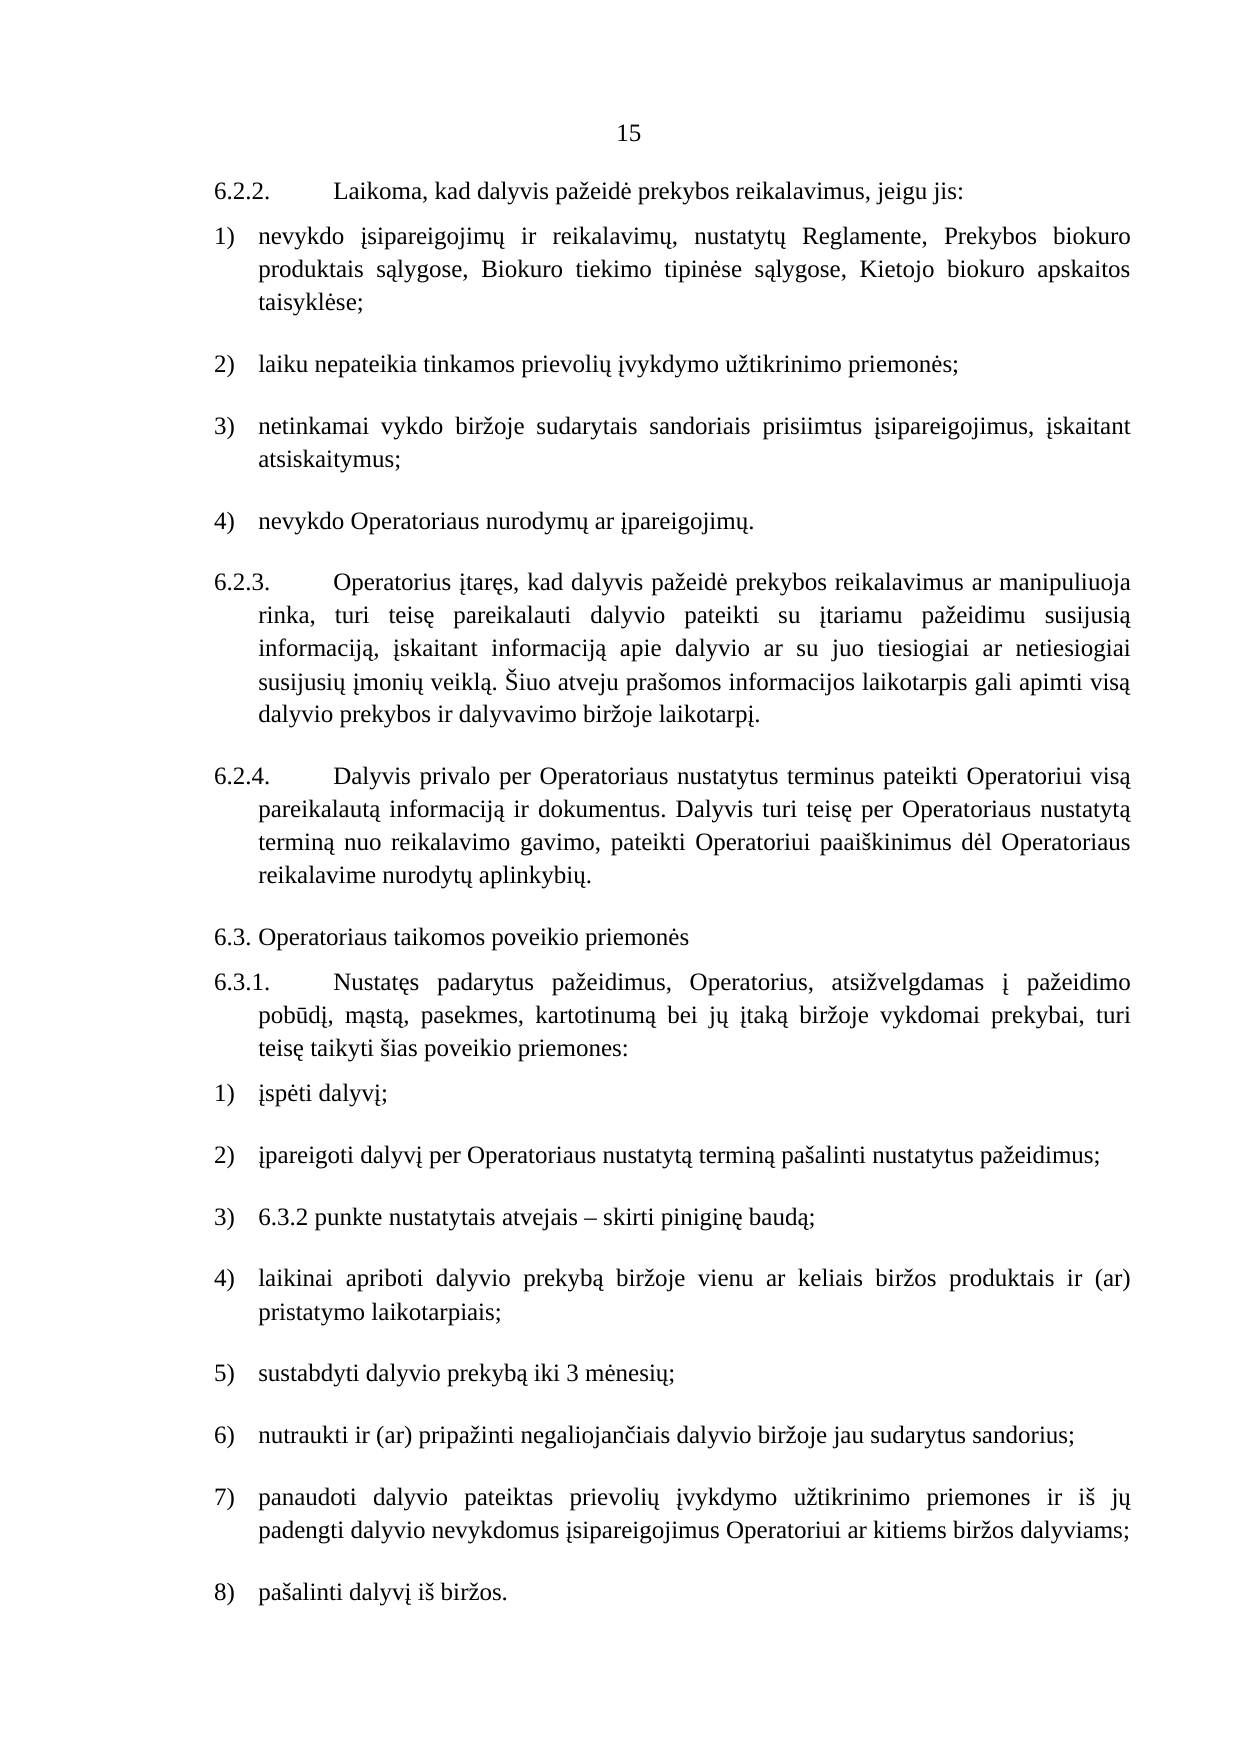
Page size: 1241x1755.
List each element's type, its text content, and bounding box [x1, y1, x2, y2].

text 3) 6.3.2 punkte nustatytais atvejais – skirti piniginę baudą; [214, 1202, 1132, 1231]
text 6.2.3. Operatorius įtaręs, kad dalyvis pažeidė prekybos reikalavimus ar manipuliuoja rinka, turi teisę pareikalauti dalyvio pateikti su įtariamu pažeidimu susijusią informaciją, įskaitant informaciją apie dalyvio ar su juo tiesiogiai ar netiesiogiai susijusių įmonių veiklą. Šiuo atveju prašomos informacijos laikotarpis gali apimti visą dalyvio prekybos ir dalyvavimo biržoje laikotarpį. [214, 567, 1132, 728]
text 6) nutraukti ir (ar) pripažinti negaliojančiais dalyvio biržoje jau sudarytus sandorius; [214, 1420, 1132, 1449]
text 6.2.4. Dalyvis privalo per Operatoriaus nustatytus terminus pateikti Operatoriui visą pareikalautą informaciją ir dokumentus. Dalyvis turi teisę per Operatoriaus nustatytą terminą nuo reikalavimo gavimo, pateikti Operatoriui paaiškinimus dėl Operatoriaus reikalavime nurodytų aplinkybių. [214, 761, 1132, 889]
text 6.3.1. Nustatęs padarytus pažeidimus, Operatorius, atsižvelgdamas į pažeidimo pobūdį, mąstą, pasekmes, kartotinumą bei jų įtaką biržoje vykdomai prekybai, turi teisę taikyti šias poveikio priemones: [214, 967, 1132, 1062]
text 6.2.2. Laikoma, kad dalyvis pažeidė prekybos reikalavimus, jeigu jis: [214, 176, 1132, 205]
text 2) laiku nepateikia tinkamos prievolių įvykdymo užtikrinimo priemonės; [214, 349, 1132, 378]
text 3) netinkamai vykdo biržoje sudarytais sandoriais prisiimtus įsipareigojimus, įskaitant atsiskaitymus; [214, 411, 1132, 473]
text 1) įspėti dalyvį; [214, 1078, 1132, 1107]
text 1) nevykdo įsipareigojimų ir reikalavimų, nustatytų Reglamente, Prekybos biokuro produktais sąlygose, Biokuro tiekimo tipinėse sąlygose, Kietojo biokuro apskaitos taisyklėse; [214, 221, 1132, 316]
text 7) panaudoti dalyvio pateiktas prievolių įvykdymo užtikrinimo priemones ir iš jų padengti dalyvio nevykdomus įsipareigojimus Operatoriui ar kitiems biržos dalyviams; [214, 1482, 1132, 1544]
text 8) pašalinti dalyvį iš biržos. [214, 1577, 1132, 1605]
text 5) sustabdyti dalyvio prekybą iki 3 mėnesių; [214, 1358, 1132, 1387]
text 4) nevykdo Operatoriaus nurodymų ar įpareigojimų. [214, 506, 1132, 534]
text 6.3. Operatoriaus taikomos poveikio priemonės [214, 922, 1132, 951]
text 2) įpareigoti dalyvį per Operatoriaus nustatytą terminą pašalinti nustatytus pažeidimus; [214, 1140, 1132, 1169]
text 4) laikinai apriboti dalyvio prekybą biržoje vienu ar keliais biržos produktais ir (ar) pristatymo laikotarpiais; [214, 1263, 1132, 1325]
